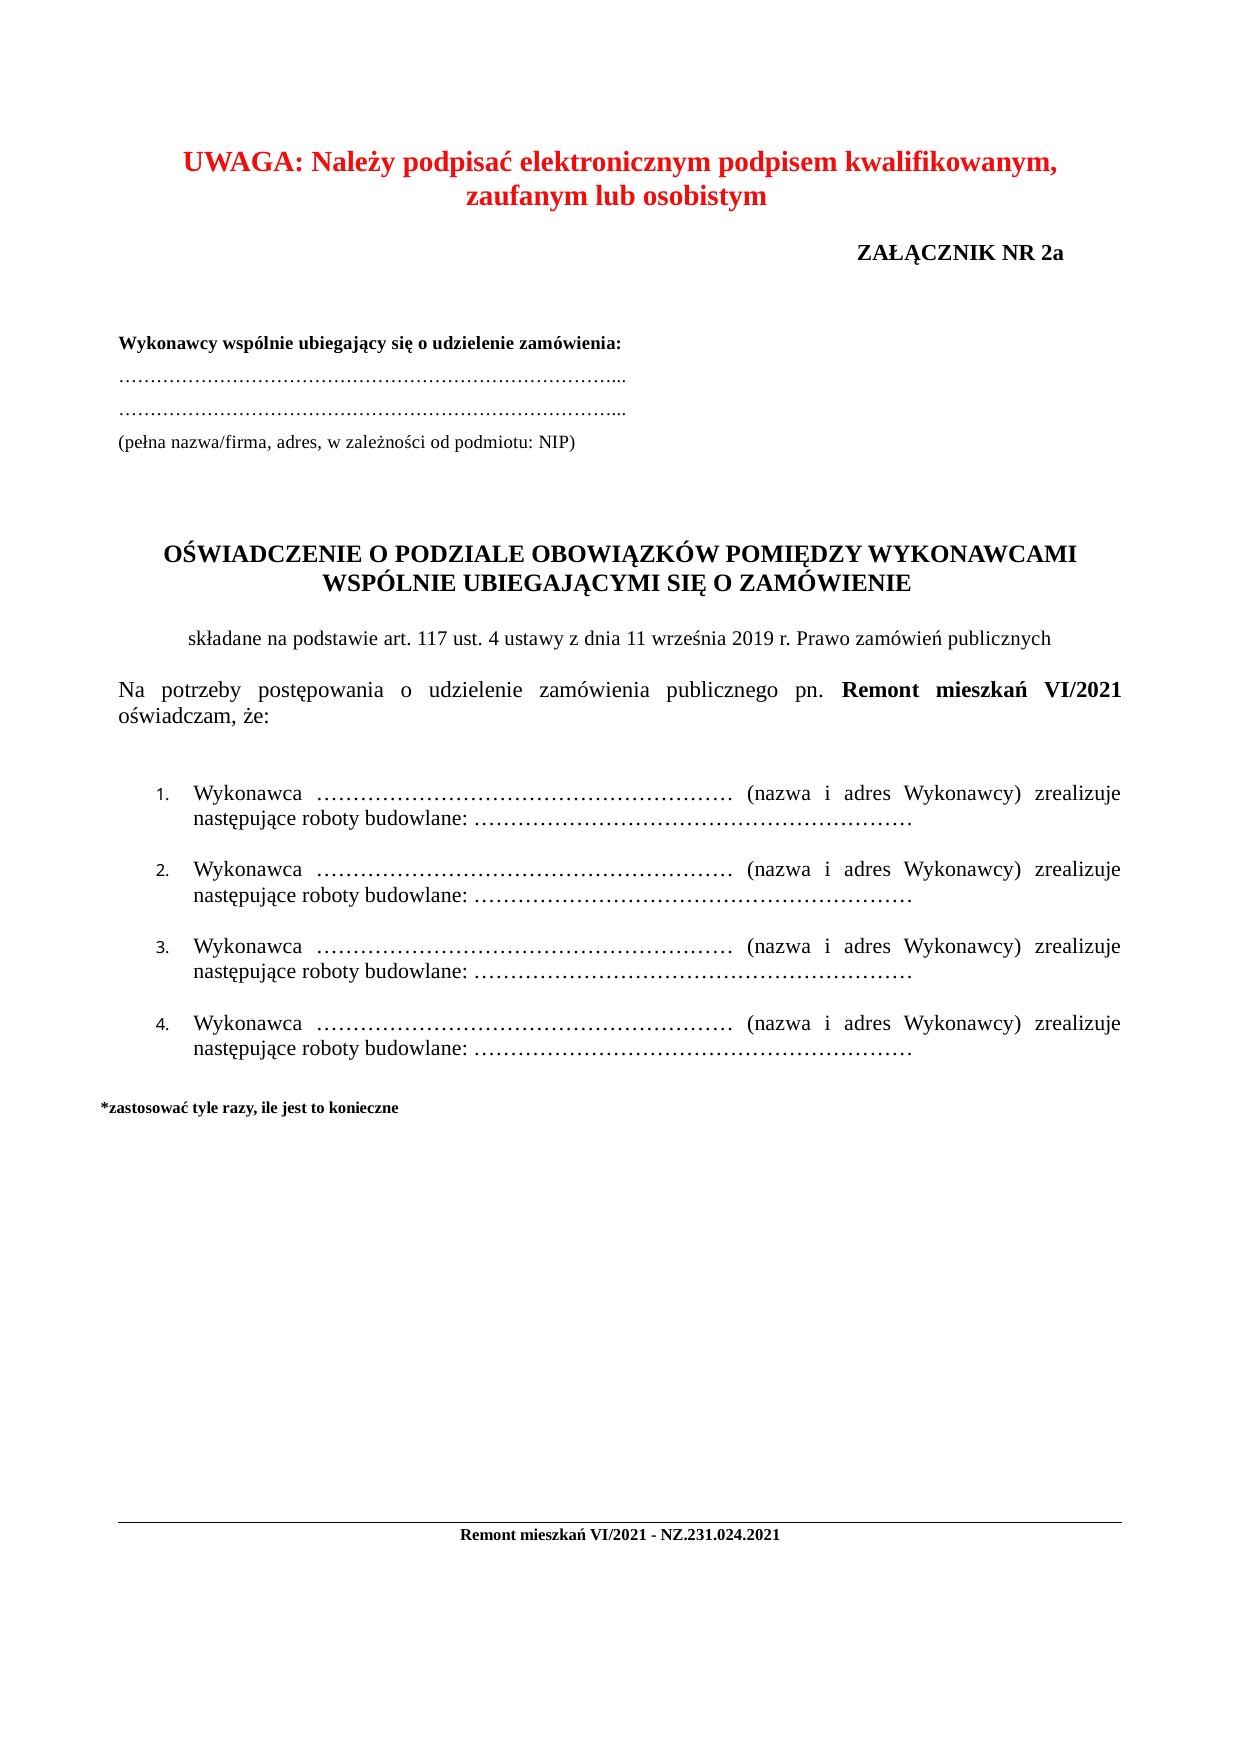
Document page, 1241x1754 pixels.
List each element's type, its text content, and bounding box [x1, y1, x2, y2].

text ……………………………………………………………………... [118, 397, 1122, 419]
text Remont mieszkań VI/2021 - NZ.231.024.2021 [118, 1523, 1122, 1544]
text składane na podstawie art. 117 ust. 4 ustawy z dnia 11 września 2019 r. Prawo zamówień publicznych [118, 626, 1122, 650]
list Wykonawca ………………………………………………… (nazwa i adres Wykonawcy) zrealizuje następujące roboty budowlane: …………………………………………………… [156, 780, 1122, 831]
text (pełna nazwa/firma, adres, w zależności od podmiotu: NIP) [118, 431, 1122, 453]
list Wykonawca ………………………………………………… (nazwa i adres Wykonawcy) zrealizuje następujące roboty budowlane: …………………………………………………… [156, 856, 1122, 907]
list Wykonawca ………………………………………………… (nazwa i adres Wykonawcy) zrealizuje następujące roboty budowlane: …………………………………………………… [156, 1009, 1122, 1061]
text Na potrzeby postępowania o udzielenie zamówienia publicznego pn. Remont mieszkań VI/2021 oświadczam, że: [118, 676, 1122, 729]
list Wykonawca ………………………………………………… (nazwa i adres Wykonawcy) zrealizuje następujące roboty budowlane: …………………………………………………… [156, 933, 1122, 984]
text Wykonawcy wspólnie ubiegający się o udzielenie zamówienia: [118, 331, 1122, 353]
text UWAGA: Należy podpisać elektronicznym podpisem kwalifikowanym, zaufanym lub osobistym [118, 145, 1122, 212]
text *zastosować tyle razy, ile jest to konieczne [100, 1099, 1122, 1117]
text ……………………………………………………………………... [118, 364, 1122, 386]
text OŚWIADCZENIE O PODZIALE OBOWIĄZKÓW POMIĘDZY WYKONAWCAMI WSPÓLNIE UBIEGAJĄCYMI SIĘ O ZAMÓWIENIE [118, 539, 1122, 597]
text ZAŁĄCZNIK NR 2a [118, 238, 1122, 265]
